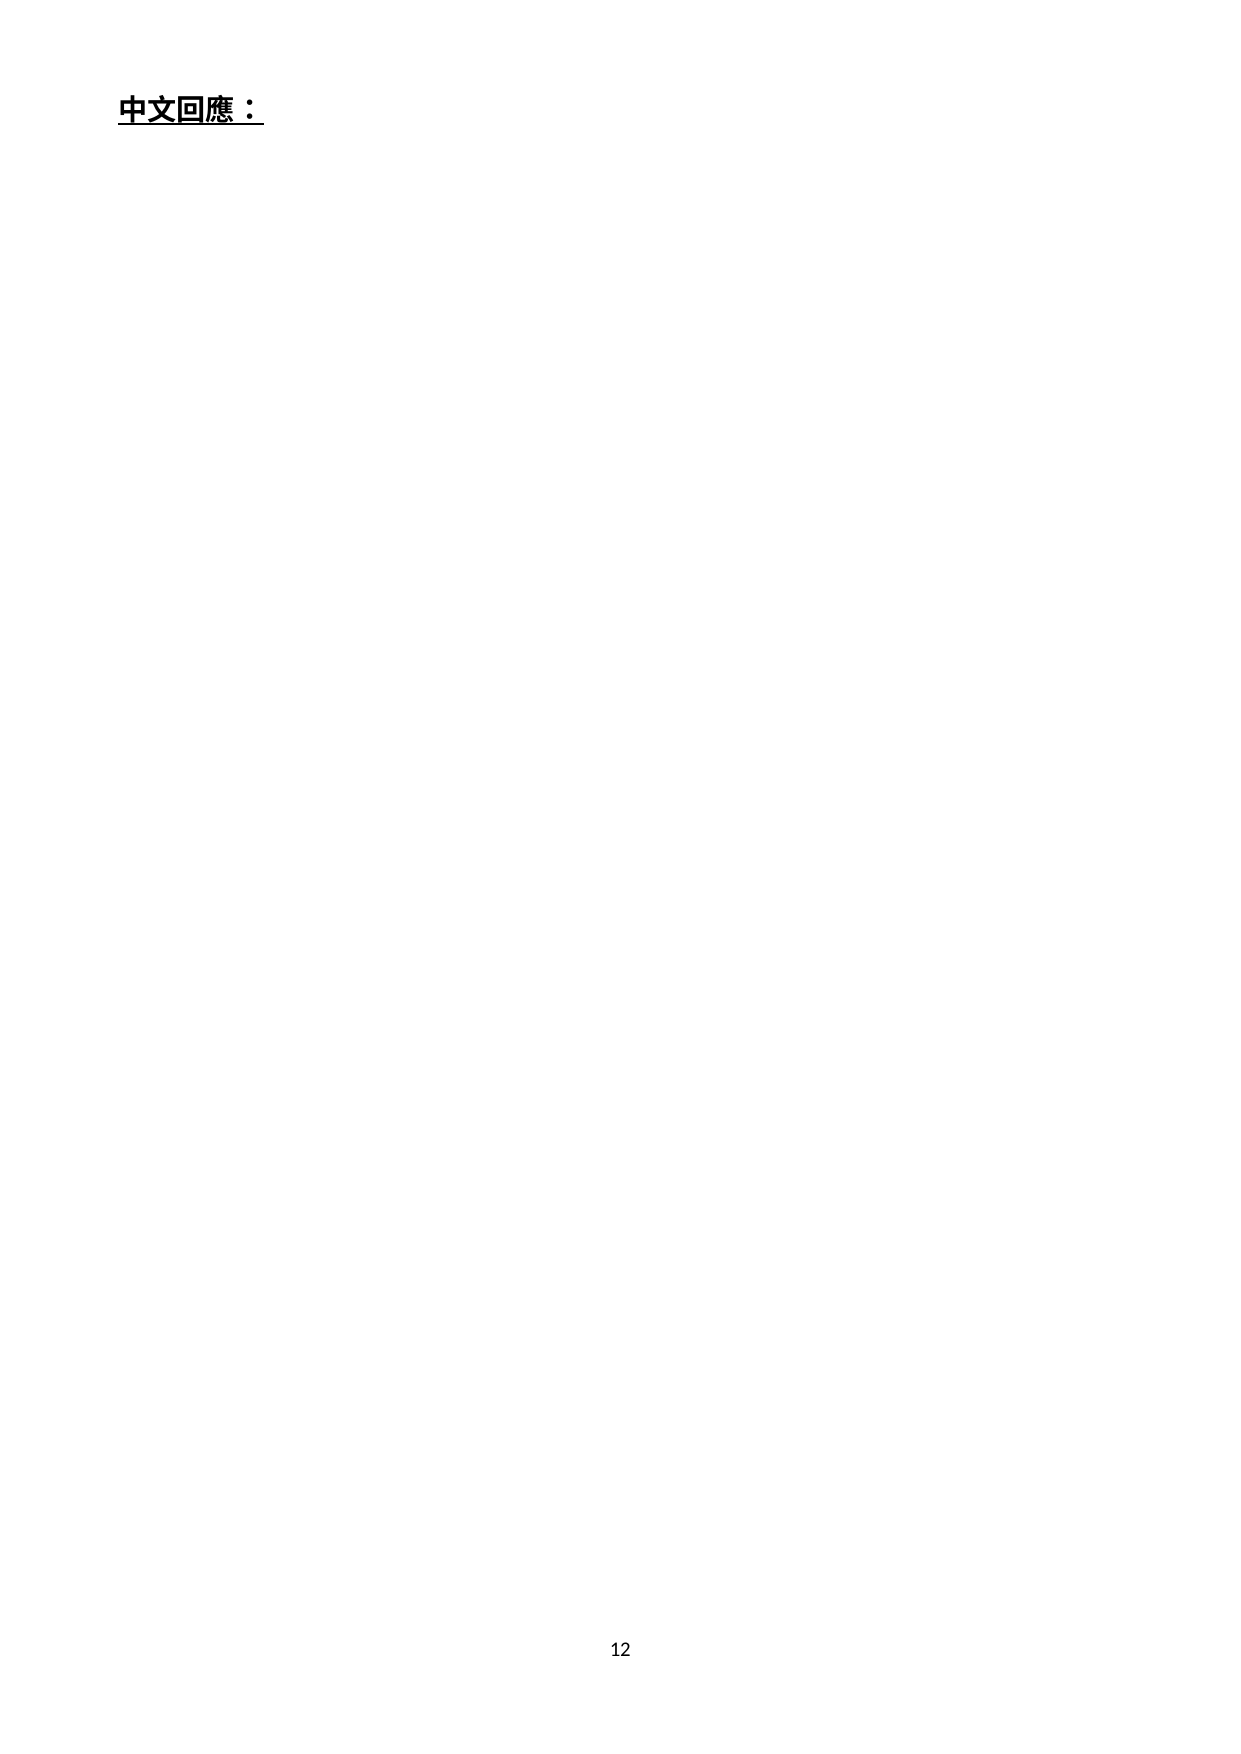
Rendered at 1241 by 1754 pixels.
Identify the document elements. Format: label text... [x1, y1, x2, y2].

text 中文回應： [118, 66, 1122, 129]
